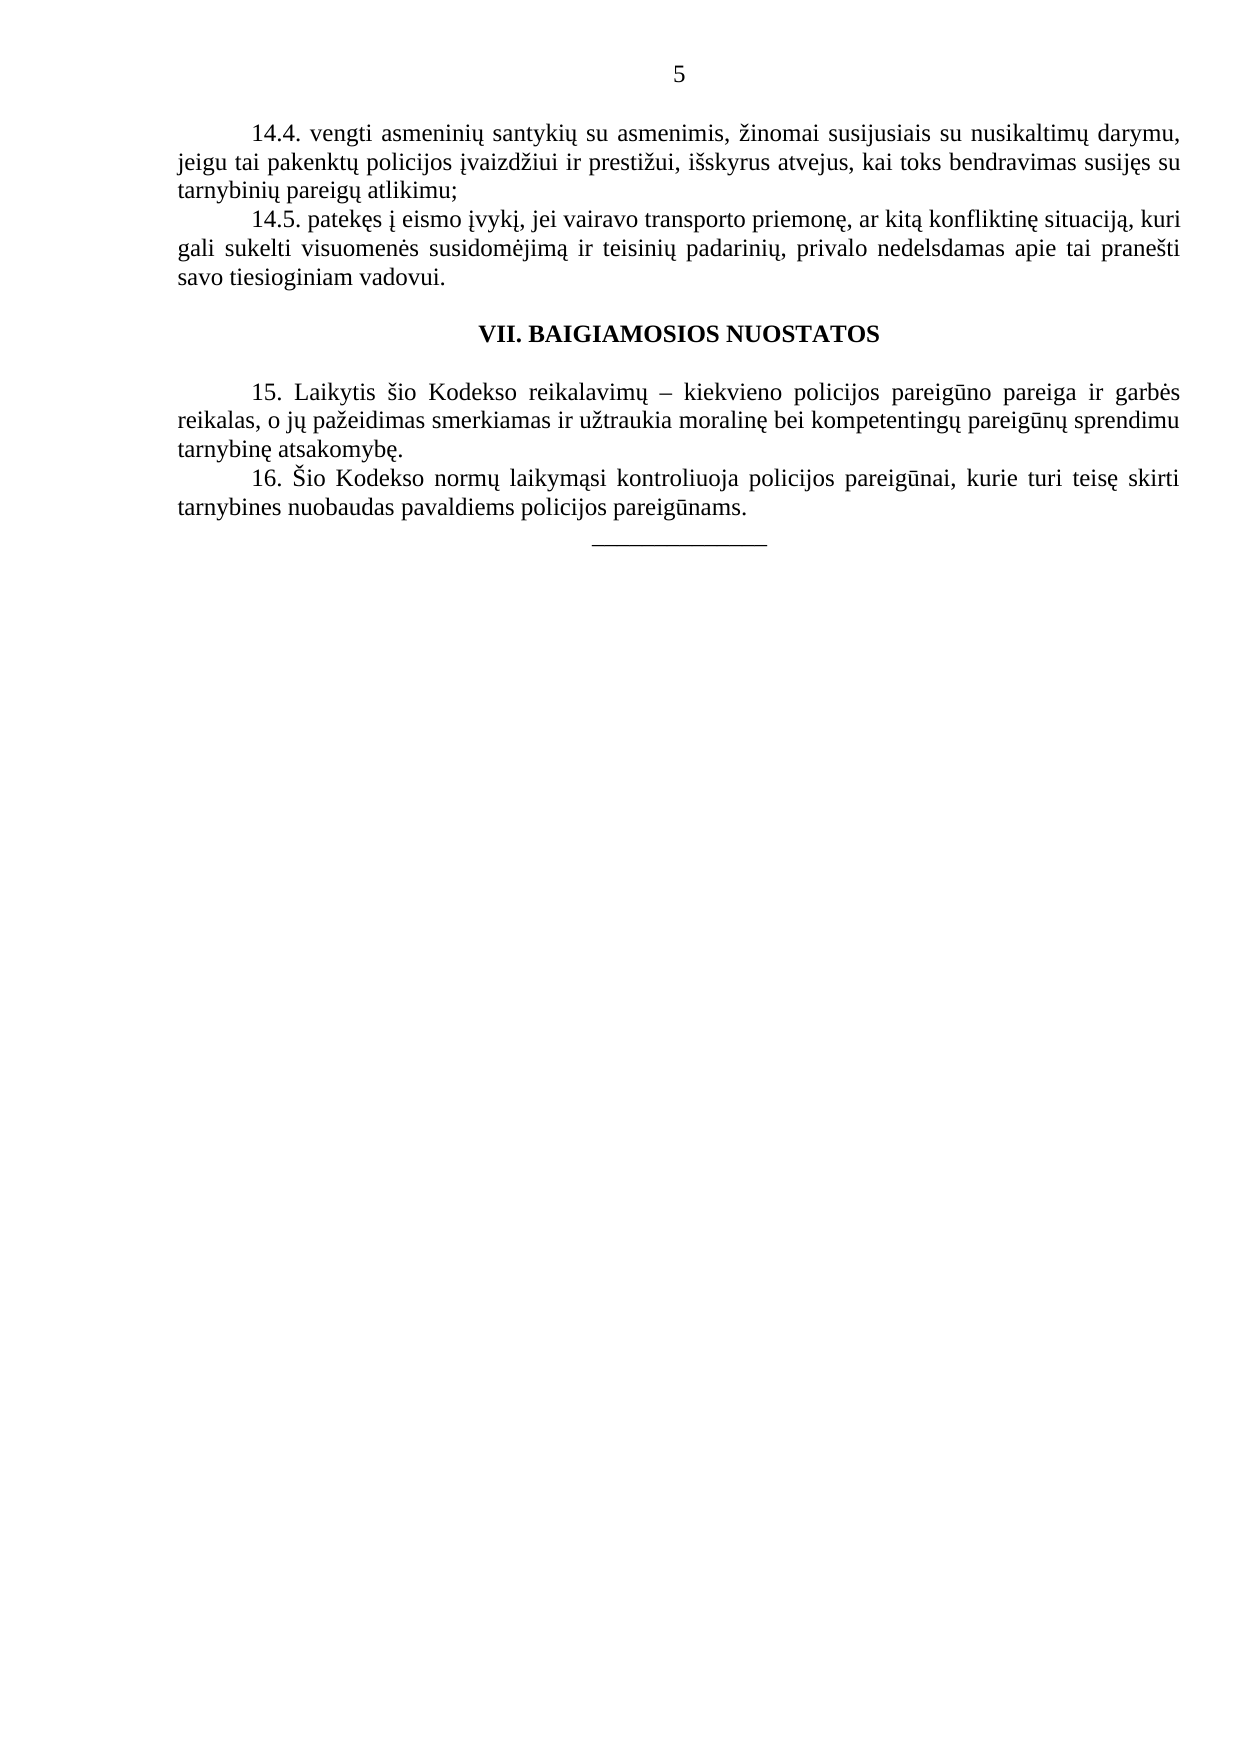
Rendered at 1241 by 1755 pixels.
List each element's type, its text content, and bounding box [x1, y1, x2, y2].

text 15. Laikytis šio Kodekso reikalavimų – kiekvieno policijos pareigūno pareiga ir garbės reikalas, o jų pažeidimas smerkiamas ir užtraukia moralinę bei kompetentingų pareigūnų sprendimu tarnybinę atsakomybę. [177, 377, 1181, 463]
text ______________ [177, 521, 1181, 549]
text 16. Šio Kodekso normų laikymąsi kontroliuoja policijos pareigūnai, kurie turi teisę skirti tarnybines nuobaudas pavaldiems policijos pareigūnams. [177, 463, 1181, 521]
text VII. BAIGIAMOSIOS NUOSTATOS [177, 319, 1181, 348]
text 14.5. patekęs į eismo įvykį, jei vairavo transporto priemonę, ar kitą konfliktinę situaciją, kuri gali sukelti visuomenės susidomėjimą ir teisinių padarinių, privalo nedelsdamas apie tai pranešti savo tiesioginiam vadovui. [177, 204, 1181, 291]
text 14.4. vengti asmeninių santykių su asmenimis, žinomai susijusiais su nusikaltimų darymu, jeigu tai pakenktų policijos įvaizdžiui ir prestižui, išskyrus atvejus, kai toks bendravimas susijęs su tarnybinių pareigų atlikimu; [177, 118, 1181, 204]
